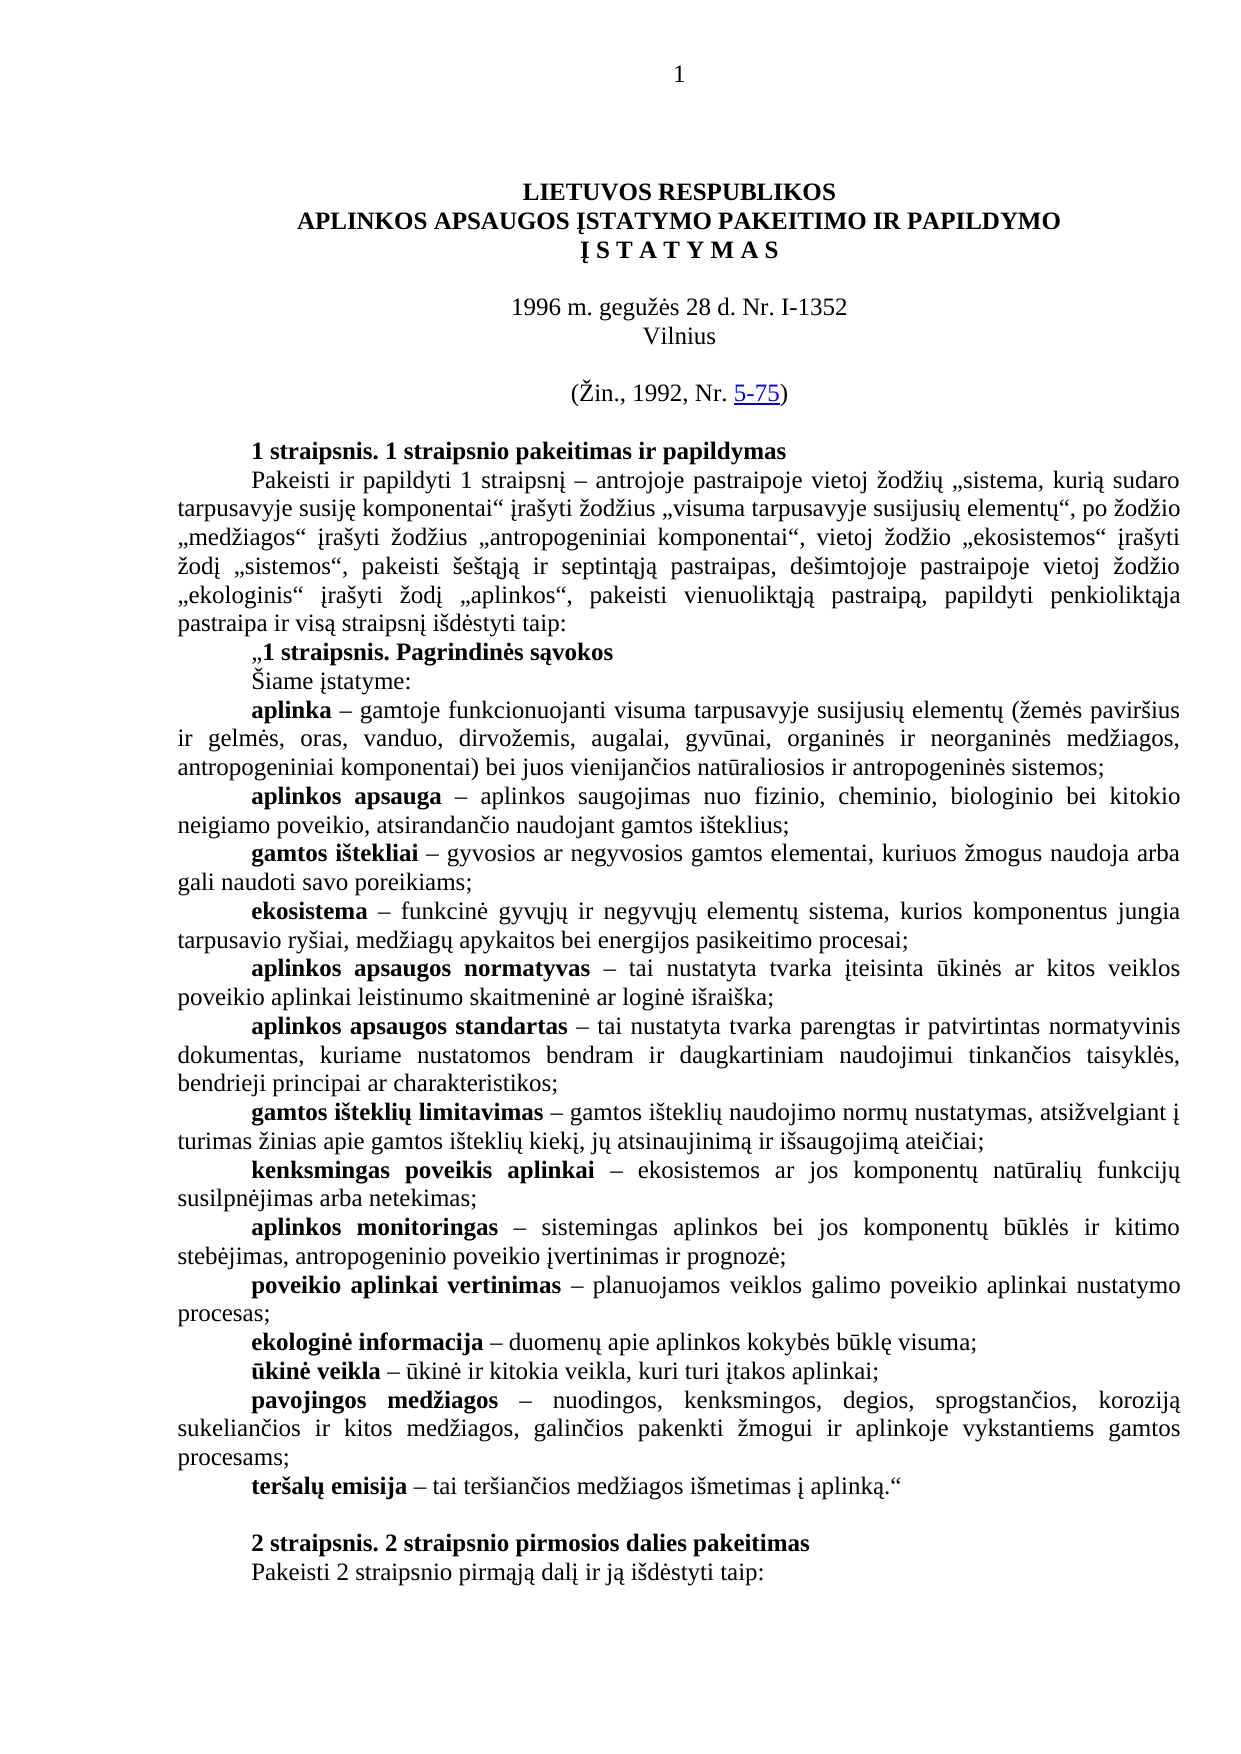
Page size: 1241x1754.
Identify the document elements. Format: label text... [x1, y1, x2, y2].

text Šiame įstatyme: [177, 666, 1181, 695]
text aplinkos monitoringas – sistemingas aplinkos bei jos komponentų būklės ir kitimo stebėjimas, antropogeninio poveikio įvertinimas ir prognozė; [177, 1212, 1181, 1270]
text kenksmingas poveikis aplinkai – ekosistemos ar jos komponentų natūralių funkcijų susilpnėjimas arba netekimas; [177, 1155, 1181, 1212]
text gamtos ištekliai – gyvosios ar negyvosios gamtos elementai, kuriuos žmogus naudoja arba gali naudoti savo poreikiams; [177, 838, 1181, 896]
text pavojingos medžiagos – nuodingos, kenksmingos, degios, sprogstančios, koroziją sukeliančios ir kitos medžiagos, galinčios pakenkti žmogui ir aplinkoje vykstantiems gamtos procesams; [177, 1385, 1181, 1471]
text ūkinė veikla – ūkinė ir kitokia veikla, kuri turi įtakos aplinkai; [177, 1356, 1181, 1385]
text aplinkos apsaugos normatyvas – tai nustatyta tvarka įteisinta ūkinės ar kitos veiklos poveikio aplinkai leistinumo skaitmeninė ar loginė išraiška; [177, 953, 1181, 1011]
text 1996 m. gegužės 28 d. Nr. I-1352 [177, 292, 1181, 321]
text APLINKOS APSAUGOS ĮSTATYMO PAKEITIMO IR PAPILDYMO [177, 206, 1181, 235]
text poveikio aplinkai vertinimas – planuojamos veiklos galimo poveikio aplinkai nustatymo procesas; [177, 1270, 1181, 1327]
text (Žin., 1992, Nr. 5-75) [177, 378, 1181, 407]
text Į S T A T Y M A S [177, 235, 1181, 263]
text Pakeisti ir papildyti 1 straipsnį – antrojoje pastraipoje vietoj žodžių „sistema, kurią sudaro tarpusavyje susiję komponentai“ įrašyti žodžius „visuma tarpusavyje susijusių elementų“, po žodžio „medžiagos“ įrašyti žodžius „antropogeniniai komponentai“, vietoj žodžio „ekosistemos“ įrašyti žodį „sistemos“, pakeisti šeštąją ir septintąją pastraipas, dešimtojoje pastraipoje vietoj žodžio „ekologinis“ įrašyti žodį „aplinkos“, pakeisti vienuoliktąją pastraipą, papildyti penkioliktąja pastraipa ir visą straipsnį išdėstyti taip: [177, 465, 1181, 637]
text ekosistema – funkcinė gyvųjų ir negyvųjų elementų sistema, kurios komponentus jungia tarpusavio ryšiai, medžiagų apykaitos bei energijos pasikeitimo procesai; [177, 896, 1181, 953]
text LIETUVOS RESPUBLIKOS [177, 177, 1181, 206]
text „1 straipsnis. Pagrindinės sąvokos [177, 637, 1181, 666]
text gamtos išteklių limitavimas – gamtos išteklių naudojimo normų nustatymas, atsižvelgiant į turimas žinias apie gamtos išteklių kiekį, jų atsinaujinimą ir išsaugojimą ateičiai; [177, 1097, 1181, 1155]
text aplinkos apsaugos standartas – tai nustatyta tvarka parengtas ir patvirtintas normatyvinis dokumentas, kuriame nustatomos bendram ir daugkartiniam naudojimui tinkančios taisyklės, bendrieji principai ar charakteristikos; [177, 1011, 1181, 1097]
text teršalų emisija – tai teršiančios medžiagos išmetimas į aplinką.“ [177, 1471, 1181, 1500]
text Vilnius [177, 321, 1181, 350]
text 1 straipsnis. 1 straipsnio pakeitimas ir papildymas [177, 436, 1181, 465]
text Pakeisti 2 straipsnio pirmąją dalį ir ją išdėstyti taip: [177, 1557, 1181, 1586]
text aplinka – gamtoje funkcionuojanti visuma tarpusavyje susijusių elementų (žemės paviršius ir gelmės, oras, vanduo, dirvožemis, augalai, gyvūnai, organinės ir neorganinės medžiagos, antropogeniniai komponentai) bei juos vienijančios natūraliosios ir antropogeninės sistemos; [177, 695, 1181, 781]
text aplinkos apsauga – aplinkos saugojimas nuo fizinio, cheminio, biologinio bei kitokio neigiamo poveikio, atsirandančio naudojant gamtos išteklius; [177, 781, 1181, 838]
text ekologinė informacija – duomenų apie aplinkos kokybės būklę visuma; [177, 1327, 1181, 1356]
text 2 straipsnis. 2 straipsnio pirmosios dalies pakeitimas [177, 1528, 1181, 1557]
